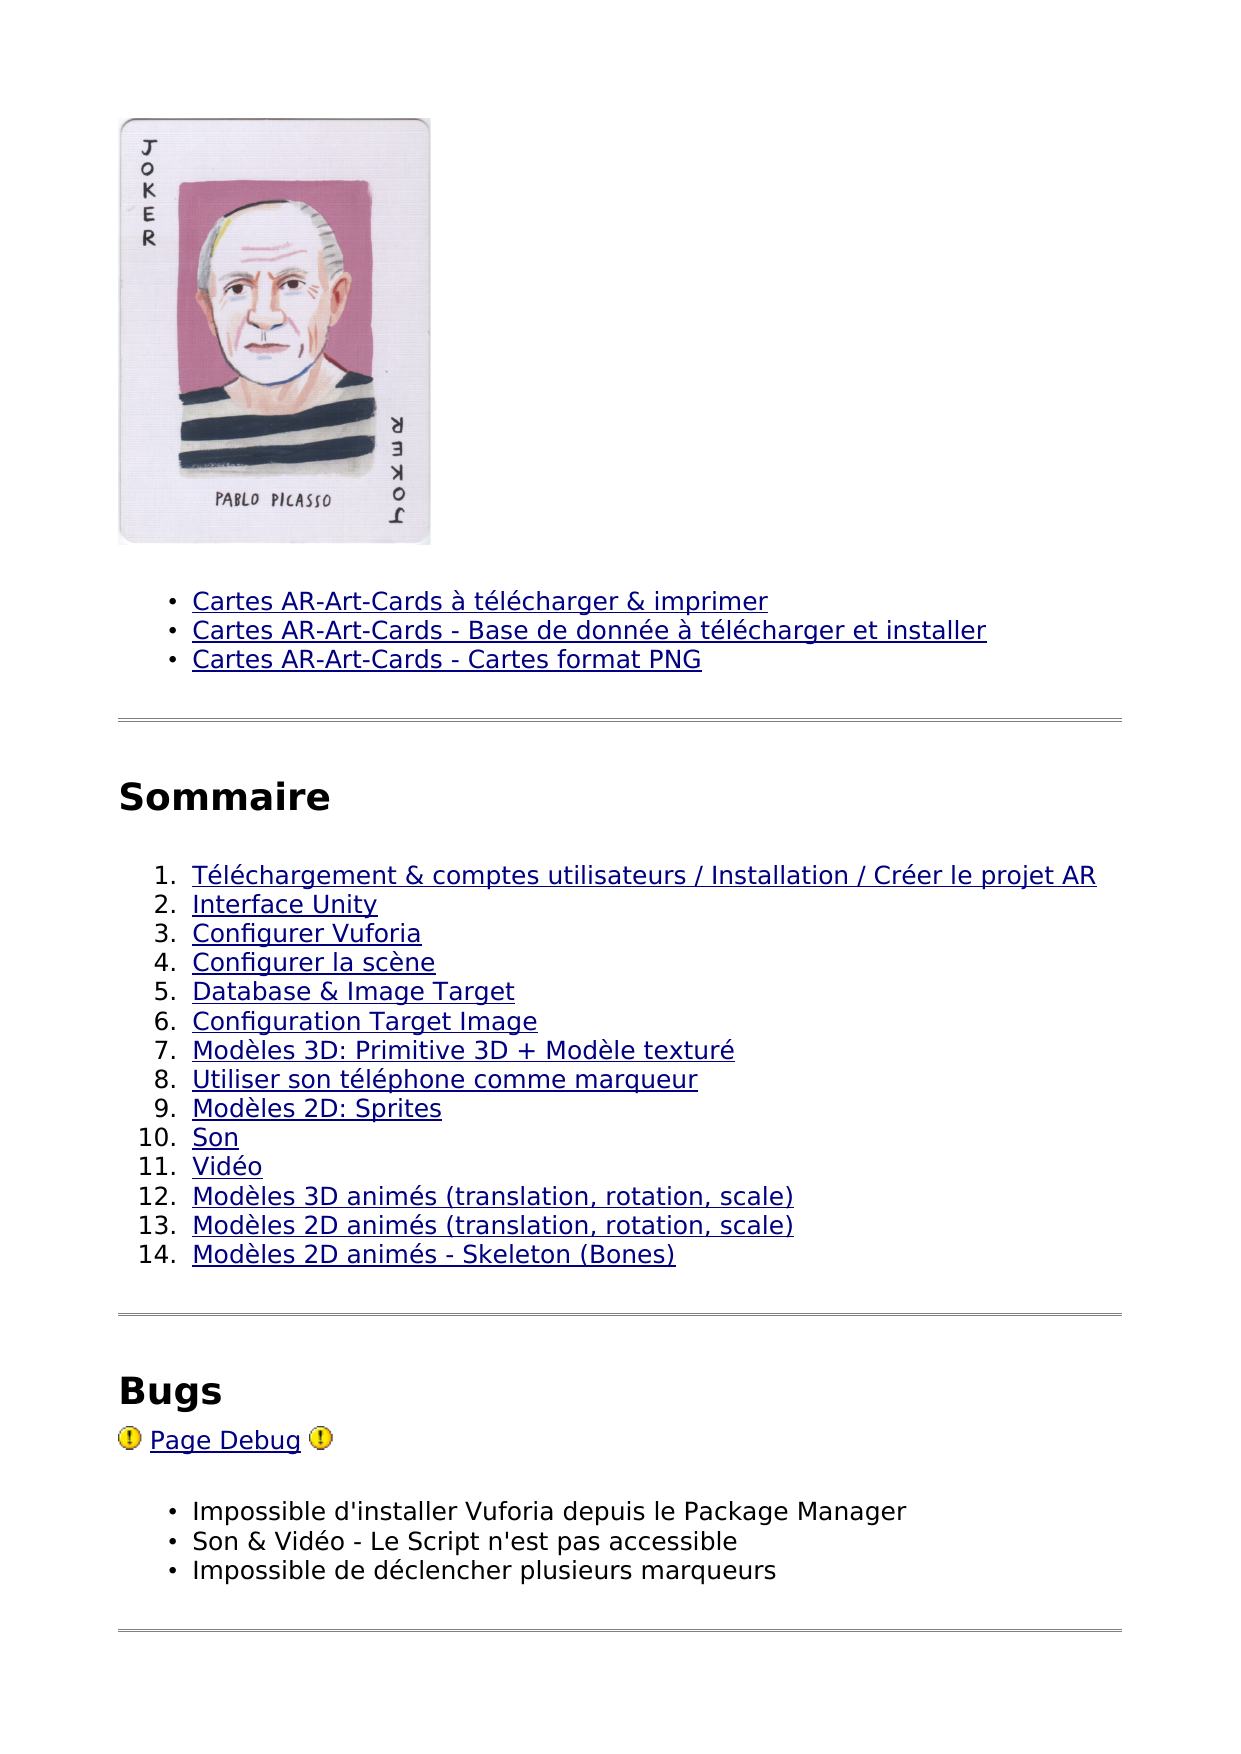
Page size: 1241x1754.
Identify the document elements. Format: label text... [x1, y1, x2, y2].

list Modèles 2D: Sprites [177, 1094, 1122, 1123]
list Configuration Target Image [177, 1007, 1122, 1036]
list Interface Unity [177, 890, 1122, 919]
list Impossible d'installer Vuforia depuis le Package Manager [177, 1497, 1122, 1527]
subtitle Sommaire [118, 775, 1122, 819]
list Impossible de déclencher plusieurs marqueurs [177, 1556, 1122, 1585]
list Utiliser son téléphone comme marqueur [177, 1065, 1122, 1094]
list Modèles 3D: Primitive 3D + Modèle texturé [177, 1036, 1122, 1065]
list Modèles 3D animés (translation, rotation, scale) [177, 1182, 1122, 1211]
picture [118, 118, 431, 545]
text Page Debug [118, 1426, 1122, 1456]
list Son & Vidéo - Le Script n'est pas accessible [177, 1527, 1122, 1556]
list Modèles 2D animés (translation, rotation, scale) [177, 1211, 1122, 1240]
list Cartes AR-Art-Cards - Base de donnée à télécharger et installer [177, 616, 1122, 645]
list Téléchargement & comptes utilisateurs / Installation / Créer le projet AR [177, 861, 1122, 890]
picture [309, 1426, 333, 1450]
list Configurer Vuforia [177, 919, 1122, 948]
list Vidéo [177, 1152, 1122, 1182]
list Cartes AR-Art-Cards à télécharger & imprimer [177, 587, 1122, 616]
picture [118, 1426, 142, 1450]
list Configurer la scène [177, 948, 1122, 977]
list Son [177, 1123, 1122, 1152]
list Database & Image Target [177, 977, 1122, 1007]
list Cartes AR-Art-Cards - Cartes format PNG [177, 645, 1122, 674]
subtitle Bugs [118, 1370, 1122, 1414]
list Modèles 2D animés - Skeleton (Bones) [177, 1240, 1122, 1269]
